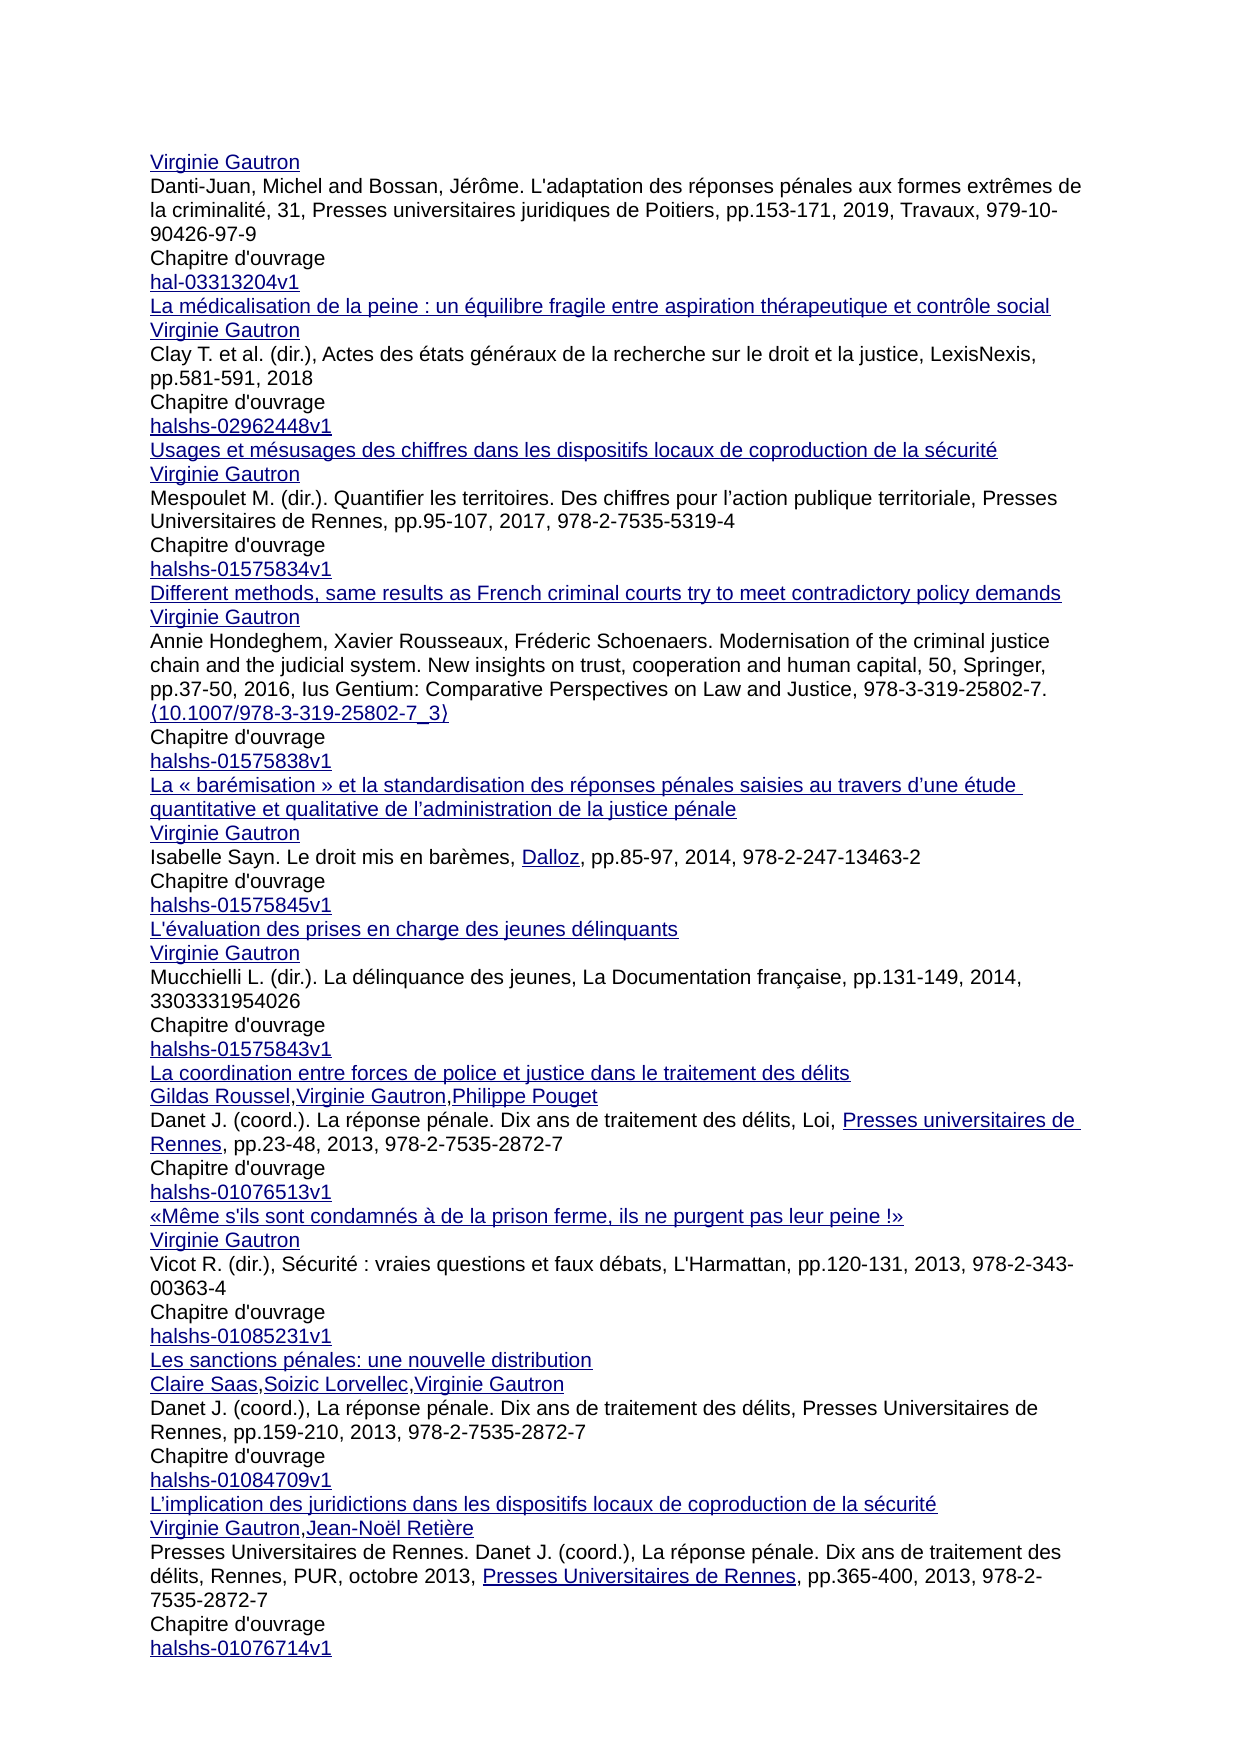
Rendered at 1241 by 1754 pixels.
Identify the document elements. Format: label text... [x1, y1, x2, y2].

table_cell «Même s'ils sont condamnés à de la prison ferme, ils ne purgent pas leur peine !» Virginie Gautron Vicot R. (dir.), Sécurité : vraies questions et faux débats, L'Harmattan, pp.120-131, 2013, 978-2-343-00363-4 Chapitre d'ouvrage halshs-01085231v1 [150, 1204, 1090, 1348]
table_cell L'évaluation des prises en charge des jeunes délinquants Virginie Gautron Mucchielli L. (dir.). La délinquance des jeunes, La Documentation française, pp.131-149, 2014, 3303331954026 Chapitre d'ouvrage halshs-01575843v1 [150, 917, 1090, 1060]
table_cell Les sanctions pénales: une nouvelle distribution Claire Saas,Soizic Lorvellec,Virginie Gautron Danet J. (coord.), La réponse pénale. Dix ans de traitement des délits, Presses Universitaires de Rennes, pp.159-210, 2013, 978-2-7535-2872-7 Chapitre d'ouvrage halshs-01084709v1 [150, 1348, 1090, 1492]
table_cell Usages et mésusages des chiffres dans les dispositifs locaux de coproduction de la sécurité Virginie Gautron Mespoulet M. (dir.). Quantifier les territoires. Des chiffres pour l’action publique territoriale, Presses Universitaires de Rennes, pp.95-107, 2017, 978-2-7535-5319-4 Chapitre d'ouvrage halshs-01575834v1 [150, 438, 1090, 581]
table_cell L’implication des juridictions dans les dispositifs locaux de coproduction de la sécurité Virginie Gautron,Jean-Noël Retière Presses Universitaires de Rennes. Danet J. (coord.), La réponse pénale. Dix ans de traitement des délits, Rennes, PUR, octobre 2013, Presses Universitaires de Rennes, pp.365-400, 2013, 978-2-7535-2872-7 Chapitre d'ouvrage halshs-01076714v1 [150, 1492, 1090, 1659]
table_cell Different methods, same results as French criminal courts try to meet contradictory policy demands Virginie Gautron Annie Hondeghem, Xavier Rousseaux, Fréderic Schoenaers. Modernisation of the criminal justice chain and the judicial system. New insights on trust, cooperation and human capital, 50, Springer, pp.37-50, 2016, Ius Gentium: Comparative Perspectives on Law and Justice, 978-3-319-25802-7. ⟨10.1007/978-3-319-25802-7_3⟩ Chapitre d'ouvrage halshs-01575838v1 [150, 581, 1090, 773]
table_cell La « barémisation » et la standardisation des réponses pénales saisies au travers d’une étude quantitative et qualitative de l’administration de la justice pénale Virginie Gautron Isabelle Sayn. Le droit mis en barèmes, Dalloz, pp.85-97, 2014, 978-2-247-13463-2 Chapitre d'ouvrage halshs-01575845v1 [150, 773, 1090, 917]
table_cell La coordination entre forces de police et justice dans le traitement des délits Gildas Roussel,Virginie Gautron,Philippe Pouget Danet J. (coord.). La réponse pénale. Dix ans de traitement des délits, Loi, Presses universitaires de Rennes, pp.23-48, 2013, 978-2-7535-2872-7 Chapitre d'ouvrage halshs-01076513v1 [150, 1060, 1090, 1204]
table_cell La médicalisation de la peine : un équilibre fragile entre aspiration thérapeutique et contrôle social Virginie Gautron Clay T. et al. (dir.), Actes des états généraux de la recherche sur le droit et la justice, LexisNexis, pp.581-591, 2018 Chapitre d'ouvrage halshs-02962448v1 [150, 294, 1090, 437]
table_cell Virginie Gautron Danti-Juan, Michel and Bossan, Jérôme. L'adaptation des réponses pénales aux formes extrêmes de la criminalité, 31, Presses universitaires juridiques de Poitiers, pp.153-171, 2019, Travaux, 979-10-90426-97-9 Chapitre d'ouvrage hal-03313204v1 [150, 150, 1090, 294]
